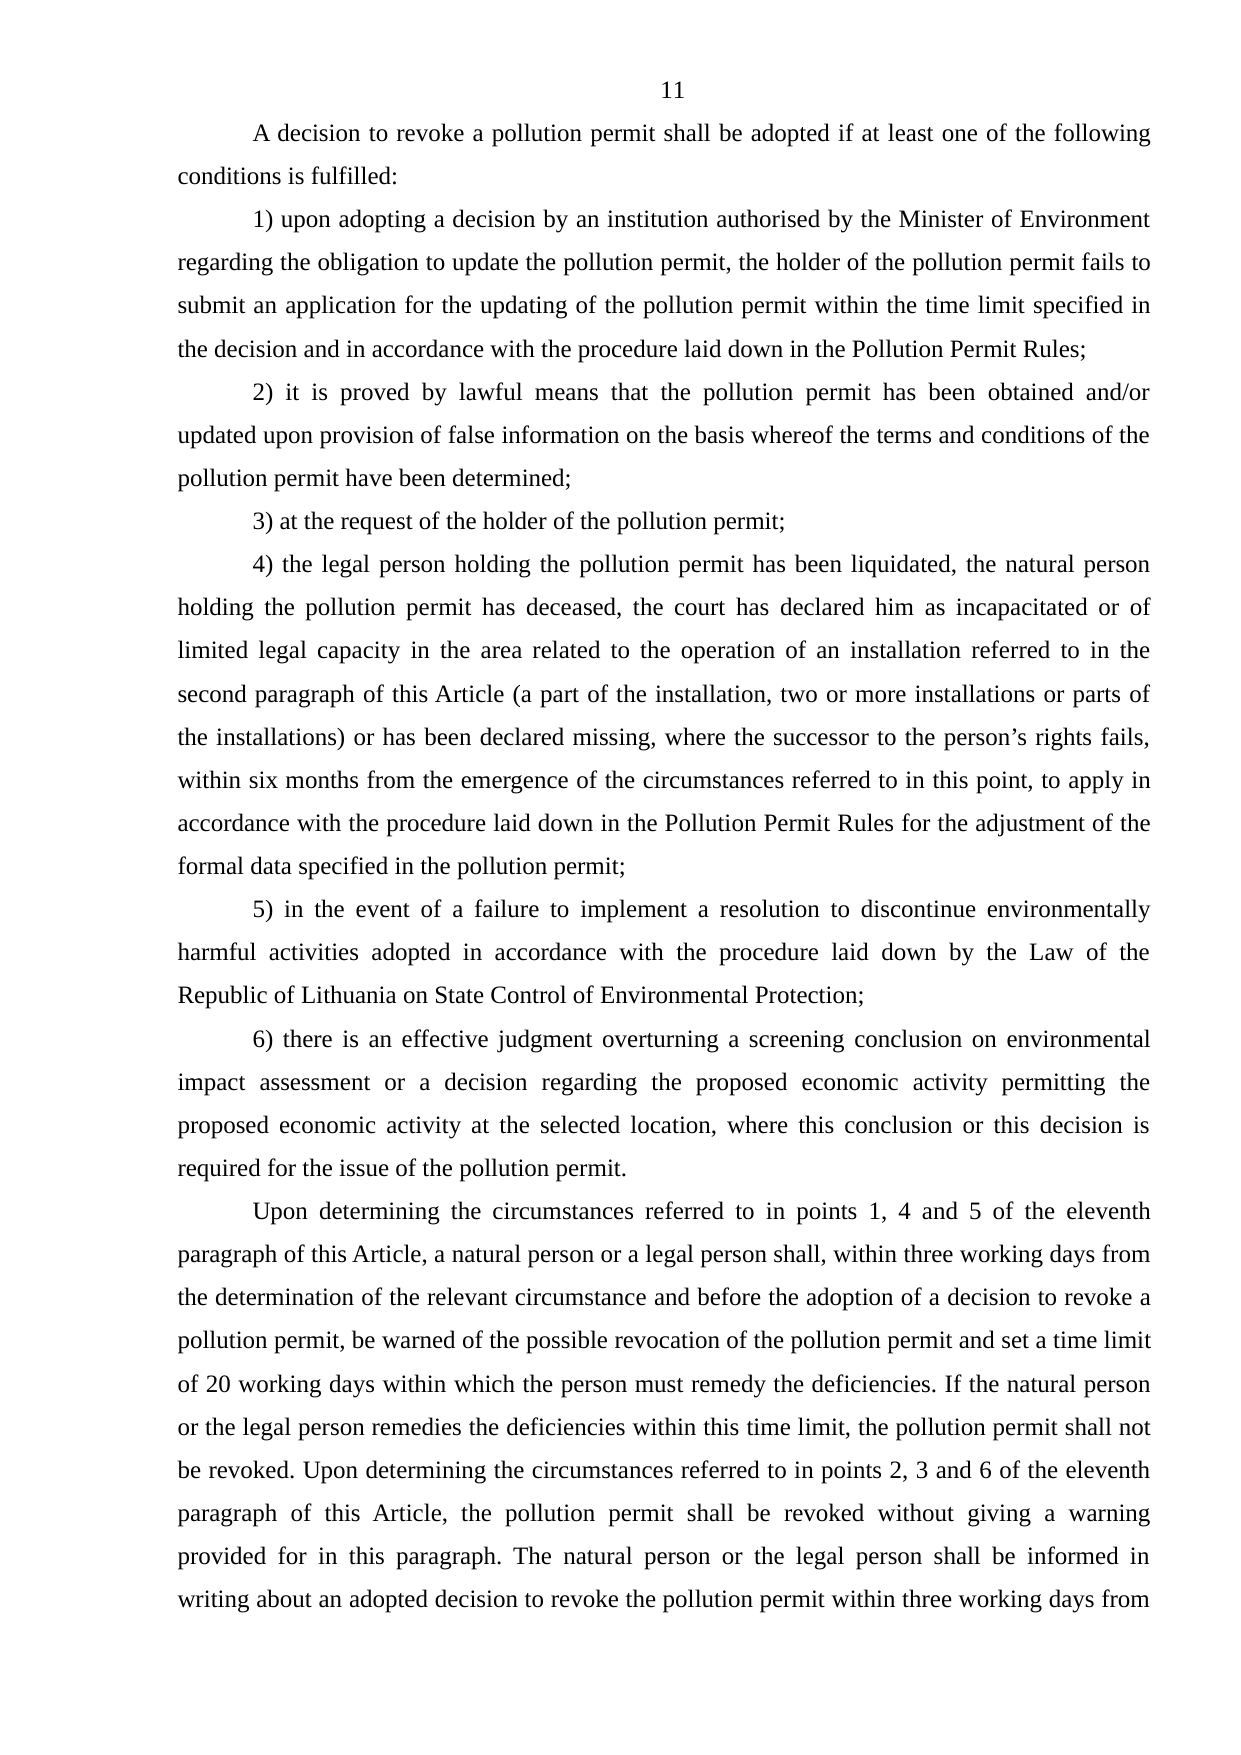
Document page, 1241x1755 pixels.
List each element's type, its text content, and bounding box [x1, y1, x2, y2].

text 6) there is an effective judgment overturning a screening conclusion on environmental impact assessment or a decision regarding the proposed economic activity permitting the proposed economic activity at the selected location, where this conclusion or this decision is required for the issue of the pollution permit. [177, 1024, 1152, 1182]
text 3) at the request of the holder of the pollution permit; [177, 506, 1152, 535]
text A decision to revoke a pollution permit shall be adopted if at least one of the following conditions is fulfilled: [177, 118, 1152, 190]
text 5) in the event of a failure to implement a resolution to discontinue environmentally harmful activities adopted in accordance with the procedure laid down by the Law of the Republic of Lithuania on State Control of Environmental Protection; [177, 894, 1152, 1009]
text 4) the legal person holding the pollution permit has been liquidated, the natural person holding the pollution permit has deceased, the court has declared him as incapacitated or of limited legal capacity in the area related to the operation of an installation referred to in the second paragraph of this Article (a part of the installation, two or more installations or parts of the installations) or has been declared missing, where the successor to the person’s rights fails, within six months from the emergence of the circumstances referred to in this point, to apply in accordance with the procedure laid down in the Pollution Permit Rules for the adjustment of the formal data specified in the pollution permit; [177, 549, 1152, 880]
text Upon determining the circumstances referred to in points 1, 4 and 5 of the eleventh paragraph of this Article, a natural person or a legal person shall, within three working days from the determination of the relevant circumstance and before the adoption of a decision to revoke a pollution permit, be warned of the possible revocation of the pollution permit and set a time limit of 20 working days within which the person must remedy the deficiencies. If the natural person or the legal person remedies the deficiencies within this time limit, the pollution permit shall not be revoked. Upon determining the circumstances referred to in points 2, 3 and 6 of the eleventh paragraph of this Article, the pollution permit shall be revoked without giving a warning provided for in this paragraph. The natural person or the legal person shall be informed in writing about an adopted decision to revoke the pollution permit within three working days from [177, 1196, 1152, 1613]
text 2) it is proved by lawful means that the pollution permit has been obtained and/or updated upon provision of false information on the basis whereof the terms and conditions of the pollution permit have been determined; [177, 377, 1152, 492]
text 1) upon adopting a decision by an institution authorised by the Minister of Environment regarding the obligation to update the pollution permit, the holder of the pollution permit fails to submit an application for the updating of the pollution permit within the time limit specified in the decision and in accordance with the procedure laid down in the Pollution Permit Rules; [177, 204, 1152, 362]
